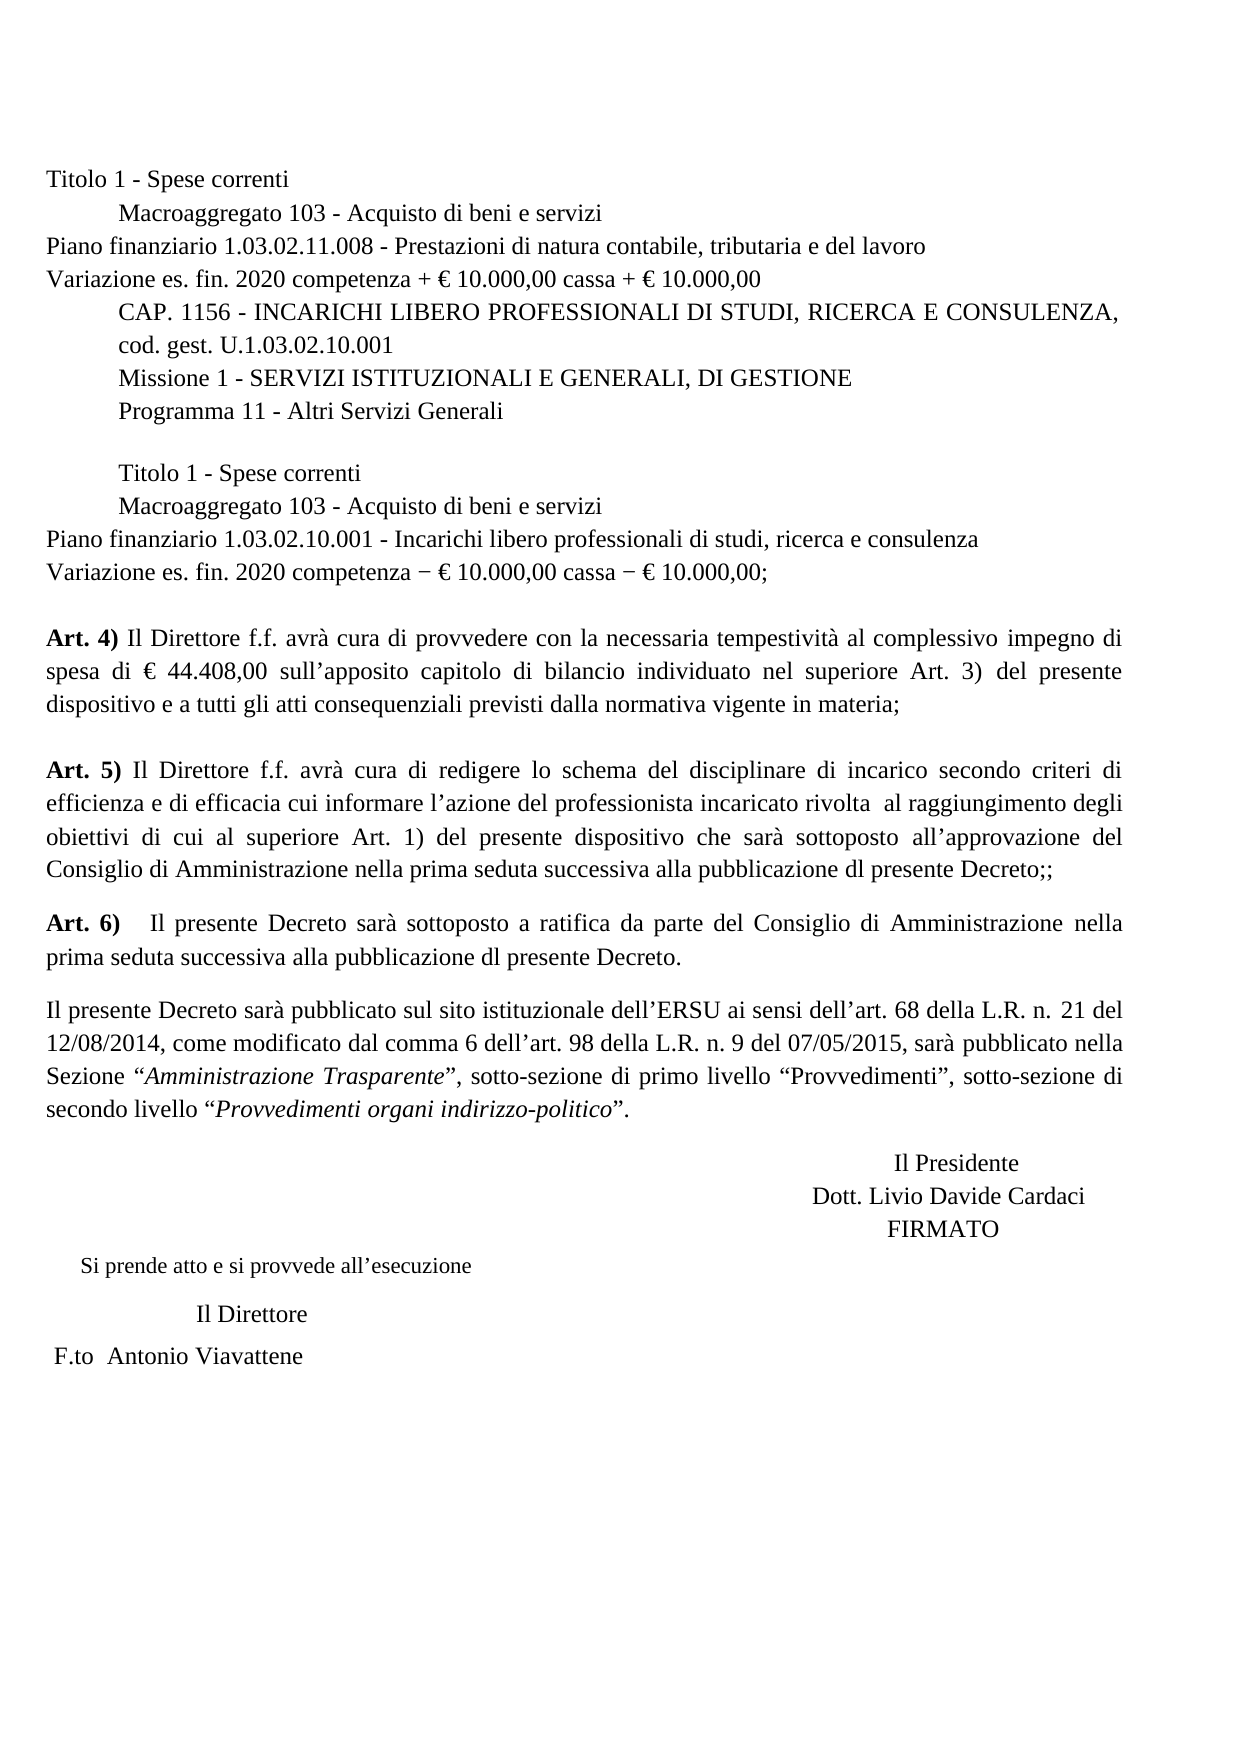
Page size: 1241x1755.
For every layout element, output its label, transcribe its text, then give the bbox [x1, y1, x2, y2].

text Il Presidente [893, 1148, 1134, 1177]
text Art. 5) Il Direttore f.f. avrà cura di redigere lo schema del disciplinare di incarico secondo criteri di efficienza e di efficacia cui informare l’azione del professionista incaricato rivolta al raggiungimento degli obiettivi di cui al superiore Art. 1) del presente dispositivo che sarà sottoposto all’approvazione del Consiglio di Amministrazione nella prima seduta successiva alla pubblicazione dl presente Decreto;; [46, 756, 1123, 883]
text Piano finanziario 1.03.02.10.001 - Incarichi libero professionali di studi, ricerca e consulenza Variazione es. fin. 2020 competenza − € 10.000,00 cassa − € 10.000,00; [46, 524, 1053, 586]
text Titolo 1 - Spese correnti [118, 458, 1134, 487]
text Programma 11 - Altri Servizi Generali [118, 396, 1134, 424]
text Art. 6) Il presente Decreto sarà sottoposto a ratifica da parte del Consiglio di Amministrazione nella prima seduta successiva alla pubblicazione dl presente Decreto. [46, 908, 1123, 970]
text Macroaggregato 103 - Acquisto di beni e servizi [118, 491, 1134, 520]
text Il presente Decreto sarà pubblicato sul sito istituzionale dell’ERSU ai sensi dell’art. 68 della L.R. n. 21 del 12/08/2014, come modificato dal comma 6 dell’art. 98 della L.R. n. 9 del 07/05/2015, sarà pubblicato nella Sezione “Amministrazione Trasparente”, sotto-sezione di primo livello “Provvedimenti”, sotto-sezione di secondo livello “Provvedimenti organi indirizzo-politico”. [46, 995, 1123, 1123]
text Art. 4) Il Direttore f.f. avrà cura di provvedere con la necessaria tempestività al complessivo impegno di spesa di € 44.408,00 sull’apposito capitolo di bilancio individuato nel superiore Art. 3) del presente dispositivo e a tutti gli atti consequenziali previsti dalla normativa vigente in materia; [46, 623, 1122, 718]
text Dott. Livio Davide Cardaci FIRMATO [812, 1181, 1087, 1243]
text Missione 1 - SERVIZI ISTITUZIONALI E GENERALI, DI GESTIONE [118, 363, 1134, 392]
text Il Direttore [164, 1299, 316, 1328]
text Macroaggregato 103 - Acquisto di beni e servizi [118, 198, 1134, 226]
text Piano finanziario 1.03.02.11.008 - Prestazioni di natura contabile, tributaria e del lavoro Variazione es. fin. 2020 competenza + € 10.000,00 cassa + € 10.000,00 [46, 231, 1000, 292]
text Si prende atto e si provvede all’esecuzione [46, 1252, 1087, 1278]
text Titolo 1 - Spese correnti [46, 164, 505, 193]
text CAP. 1156 - INCARICHI LIBERO PROFESSIONALI DI STUDI, RICERCA E CONSULENZA, cod. gest. U.1.03.02.10.001 [118, 297, 1134, 358]
text F.to Antonio Viavattene [46, 1341, 548, 1370]
